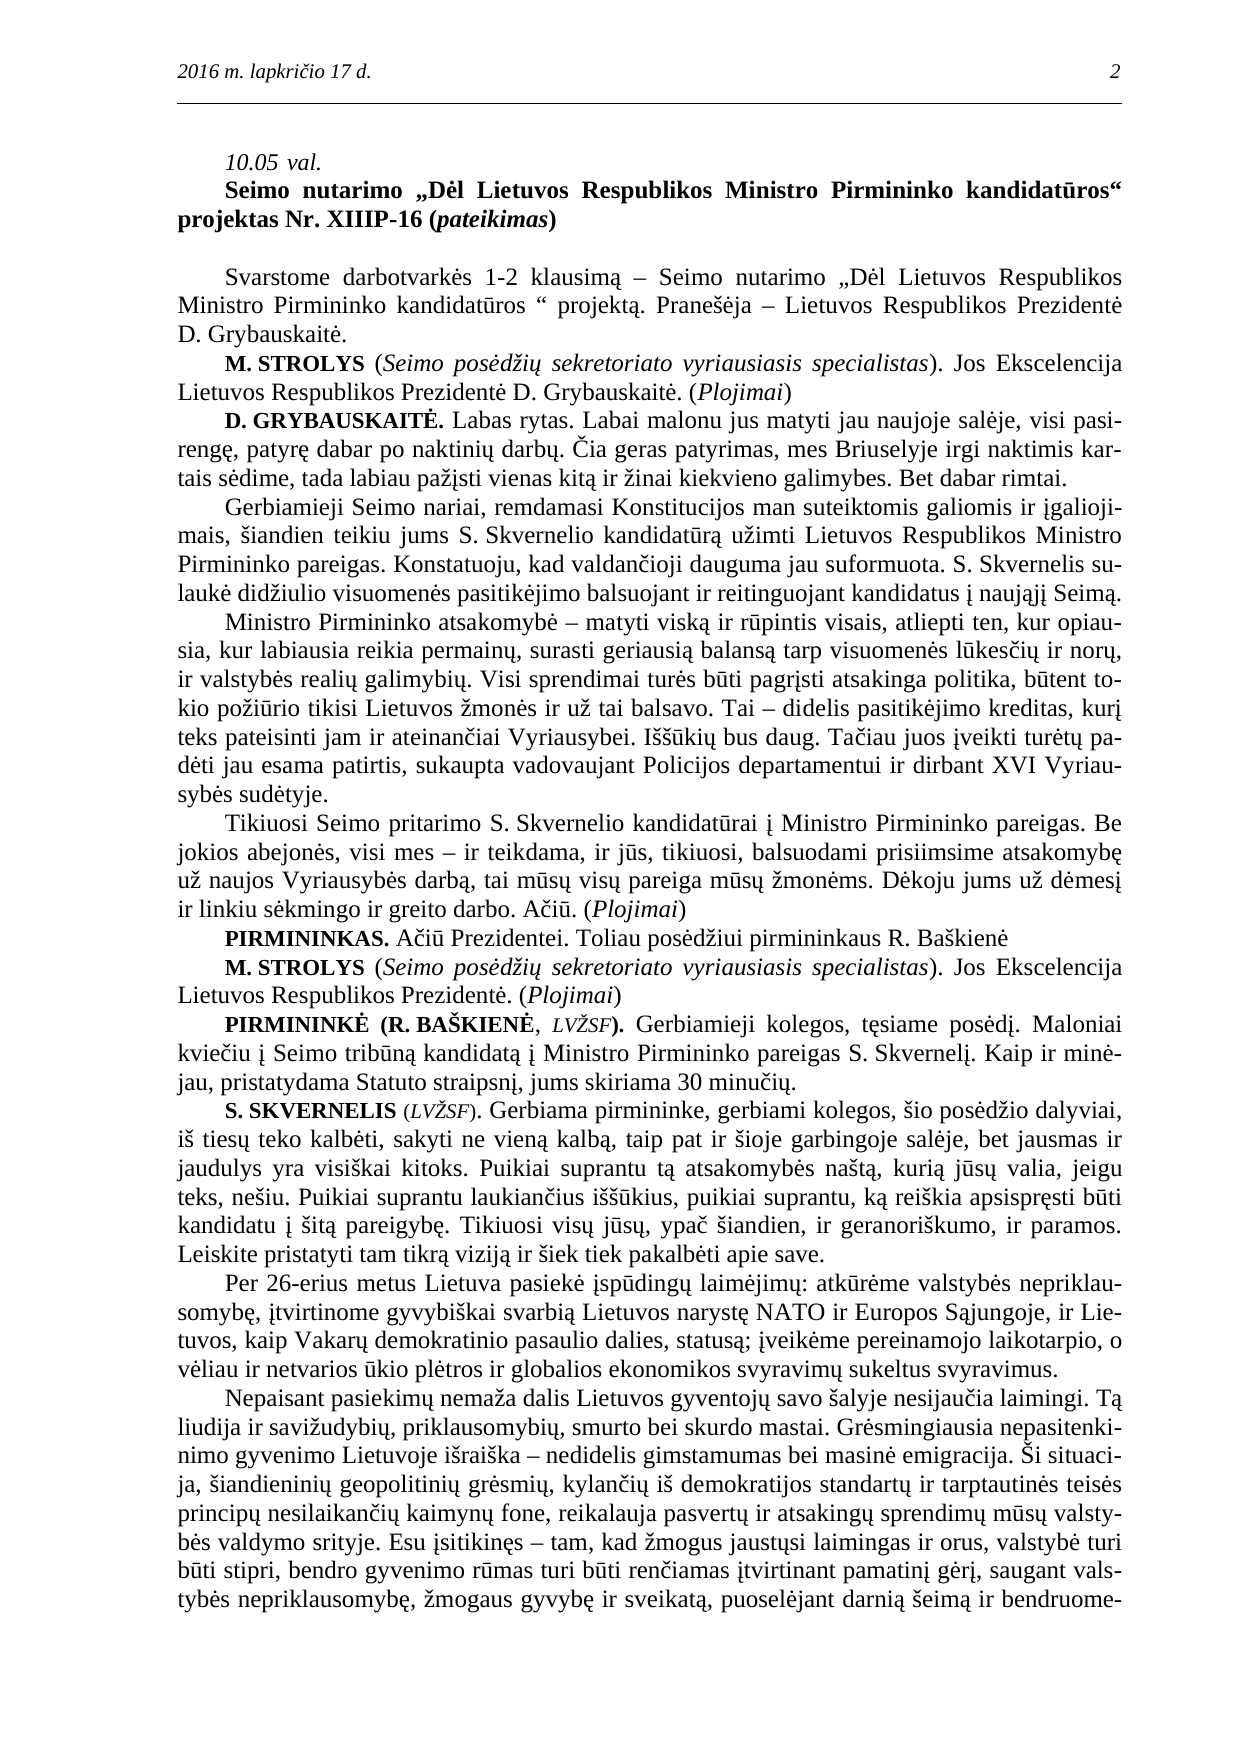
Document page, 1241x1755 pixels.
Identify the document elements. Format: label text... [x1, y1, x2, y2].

text Ne­pai­sant pa­sie­ki­mų ne­ma­ža da­lis Lie­tu­vos gy­ven­to­jų sa­vo ša­ly­je ne­si­jau­čia lai­min­gi. Tą liu­di­ja ir sa­vi­žu­dy­bių, pri­klau­so­my­bių, smur­to bei skur­do mas­tai. Grės­min­giau­sia ne­pa­si­ten­ki­ni­mo gy­ve­ni­mo Lie­tu­vo­je iš­raiš­ka – ne­di­de­lis gims­ta­mu­mas bei ma­si­nė emig­ra­ci­ja. Ši si­tu­a­ci­ja, šian­die­ni­nių ge­o­po­li­ti­nių grės­mių, ky­lan­čių iš de­mo­kra­tijos stan­dar­tų ir tarp­tau­ti­nės tei­sės prin­ci­pų ne­si­lai­kan­čių kai­my­nų fo­ne, rei­ka­lau­ja pa­sver­tų ir at­sa­kin­gų spren­di­mų mū­sų vals­ty­bės val­dy­mo sri­ty­je. Esu įsi­ti­ki­nęs – tam, kad žmo­gus jaus­tų­si lai­min­gas ir orus, vals­ty­bė tu­ri bū­ti stip­ri, ben­dro gy­ve­ni­mo rū­mas tu­ri bū­ti ren­čia­mas įtvir­ti­nant pa­ma­ti­nį gė­rį, sau­gant vals­ty­bės ne­pri­klau­so­my­bę, žmo­gaus gy­vy­bę ir svei­ka­tą, puo­se­lė­jant dar­nią šei­mą ir ben­druo­me­ [177, 1383, 1122, 1613]
text Sei­mo nu­ta­ri­mo „Dėl Lie­tu­vos Res­pub­li­kos Mi­nist­ro Pir­mi­nin­ko kan­di­da­tū­ros“ pro­jek­tas Nr. XIIIP-16 (pa­tei­ki­mas) [177, 175, 1122, 233]
text Svars­to­me dar­bo­tvarkės 1-2 klau­si­mą – Sei­mo nu­ta­ri­mo „Dėl Lie­tu­vos Res­pub­li­kos Minist­ro Pir­mi­nin­ko kan­di­da­tū­ros “ pro­jek­tą. Pra­ne­šė­ja – Lie­tu­vos Res­pub­li­kos Pre­zi­den­tė D. Gry­baus­kai­tė. [177, 262, 1122, 348]
text PIRMININKĖ (R. BAŠKIENĖ, LVŽSF). Ger­bia­mie­ji ko­le­gos, tę­sia­me po­sė­dį. Ma­lo­niai kvie­čiu į Sei­mo tri­bū­ną kan­di­da­tą į Mi­nist­ro Pir­mi­nin­ko pa­rei­gas S. Skver­ne­lį. Kaip ir mi­nė­jau, pri­sta­ty­da­ma Sta­tu­to straips­nį, jums ski­ria­ma 30 mi­nu­čių. [177, 1009, 1122, 1095]
text Per 26-erius me­tus Lie­tu­va pa­sie­kė įspū­din­gų lai­mė­ji­mų: at­kū­rė­me vals­ty­bės ne­pri­klau­so­my­bę, įtvir­ti­no­me gy­vy­biš­kai svar­bią Lie­tu­vos na­rys­tę NATO ir Eu­ro­pos Są­jun­go­je, ir Lie­tu­vos, kaip Va­ka­rų de­mo­kra­tinio pa­sau­lio da­lies, sta­tu­są; įvei­kė­me per­ei­na­mo­jo lai­ko­tar­pio, o vė­liau ir ne­tva­rios ūkio plėt­ros ir glo­ba­lios eko­no­mi­kos svy­ra­vi­mų su­kel­tus svy­ra­vi­mus. [177, 1268, 1122, 1383]
text S. SKVERNELIS (LVŽSF). Ger­bia­ma pir­mi­nin­ke, ger­bia­mi ko­le­gos, šio po­sė­džio da­ly­viai, iš tie­sų te­ko kal­bė­ti, sa­ky­ti ne vie­ną kal­bą, taip pat ir šio­je gar­bin­go­je sa­lė­je, bet jaus­mas ir jau­du­lys yra vi­siš­kai ki­toks. Pui­kiai su­pran­tu tą at­sa­ko­my­bės naš­tą, ku­rią jū­sų va­lia, jei­gu teks, ne­šiu. Pui­kiai su­pran­tu lau­kian­čius iš­šū­kius, pui­kiai su­pran­tu, ką reiš­kia ap­si­spręs­ti bū­ti kan­di­da­tu į ši­tą pa­rei­gy­bę. Ti­kiuo­si vi­sų jū­sų, ypač šian­dien, ir ge­ra­no­riš­ku­mo, ir pa­ra­mos. Leis­ki­te pri­sta­ty­ti tam tik­rą vi­zi­ją ir šiek tiek pa­kal­bė­ti apie sa­ve. [177, 1095, 1122, 1268]
text 10.05 val. [224, 148, 1122, 175]
text M. STROLYS (Sei­mo po­sė­džių sek­re­to­ria­to vyriausiasis specialistas). Jos Eks­ce­len­ci­ja Lie­tu­vos Res­pub­li­kos Pre­zi­den­tė D. Gry­baus­kai­tė. (Plo­ji­mai) [177, 348, 1122, 405]
text Ti­kiuo­si Sei­mo pri­ta­ri­mo S. Skver­ne­lio kan­di­da­tū­rai į Mi­nist­ro Pir­mi­nin­ko pa­rei­gas. Be jo­kios abe­jo­nės, vi­si mes – ir teik­da­ma, ir jūs, ti­kiuo­si, bal­suo­da­mi pri­si­im­si­me at­sa­ko­my­bę už nau­jos Vy­riau­sy­bės dar­bą, tai mū­sų vi­sų pa­rei­ga mū­sų žmo­nėms. Dė­ko­ju jums už dė­me­sį ir lin­kiu sėk­min­go ir grei­to dar­bo. Ačiū. (Plo­ji­mai) [177, 808, 1122, 923]
text PIRMININKAS. Ačiū Pre­zi­den­tei. To­liau po­sė­džiui pir­mi­nin­kaus R. Baš­kie­nė [177, 923, 1122, 952]
text Mi­nist­ro Pir­mi­nin­ko at­sa­ko­my­bė – ma­ty­ti vis­ką ir rū­pin­tis vi­sais, at­liep­ti ten, kur opiau­sia, kur la­biau­sia rei­kia per­mai­nų, su­ras­ti ge­riau­sią ba­lan­są tarp vi­suo­me­nės lū­kes­čių ir no­rų, ir vals­ty­bės re­a­lių ga­li­my­bių. Vi­si spren­di­mai tu­rės bū­ti pa­grįs­ti at­sa­kin­ga po­li­ti­ka, bū­tent to­kio po­žiū­rio ti­ki­si Lie­tu­vos žmo­nės ir už tai bal­sa­vo. Tai – di­de­lis pa­si­ti­kė­ji­mo kre­di­tas, ku­rį teks pa­tei­sin­ti jam ir at­ei­nan­čiai Vy­riau­sy­bei. Iš­šū­kių bus daug. Ta­čiau juos įveik­ti tu­rė­tų pa­dė­ti jau esa­ma pa­tir­tis, su­kaup­ta va­do­vau­jant Po­li­ci­jos de­par­ta­men­tui ir dir­bant XVI Vy­riau­sy­bės su­dė­ty­je. [177, 607, 1122, 808]
text Ger­bia­mie­ji Sei­mo na­riai, rem­da­ma­si Kon­sti­tu­ci­jos man su­teik­to­mis ga­lio­mis ir įga­lio­ji­mais, šian­dien tei­kiu jums S. Skver­ne­lio kan­di­da­tū­rą už­im­ti Lie­tu­vos Res­pub­li­kos Mi­nist­ro Pir­mi­nin­ko pa­rei­gas. Kon­sta­tuo­ju, kad val­dan­čio­ji dau­gu­ma jau su­for­muo­ta. S. Skver­ne­lis su­lau­kė di­džiu­lio vi­suo­me­nės pa­si­ti­kė­ji­mo bal­suo­jant ir rei­tin­guo­jant kan­di­da­tus į nau­ją­jį Sei­mą. [177, 492, 1122, 607]
text D. GRYBAUSKAITĖ. La­bas ry­tas. La­bai ma­lo­nu jus ma­ty­ti jau nau­jo­je sa­lė­je, vi­si pa­si­ren­gę, pa­ty­rę da­bar po nak­ti­nių dar­bų. Čia ge­ras pa­ty­ri­mas, mes Briu­se­ly­je ir­gi nak­ti­mis kar­tais sė­di­me, ta­da la­biau pa­žįs­ti vie­nas ki­tą ir ži­nai kiek­vie­no ga­li­my­bes. Bet da­bar rim­tai. [177, 405, 1122, 492]
text M. STROLYS (Sei­mo po­sė­džių sek­re­to­ria­to vyriausiasis specialistas). Jos Eks­ce­len­ci­ja Lie­tu­vos Res­pub­li­kos Pre­zi­den­tė. (Plo­ji­mai) [177, 952, 1122, 1009]
